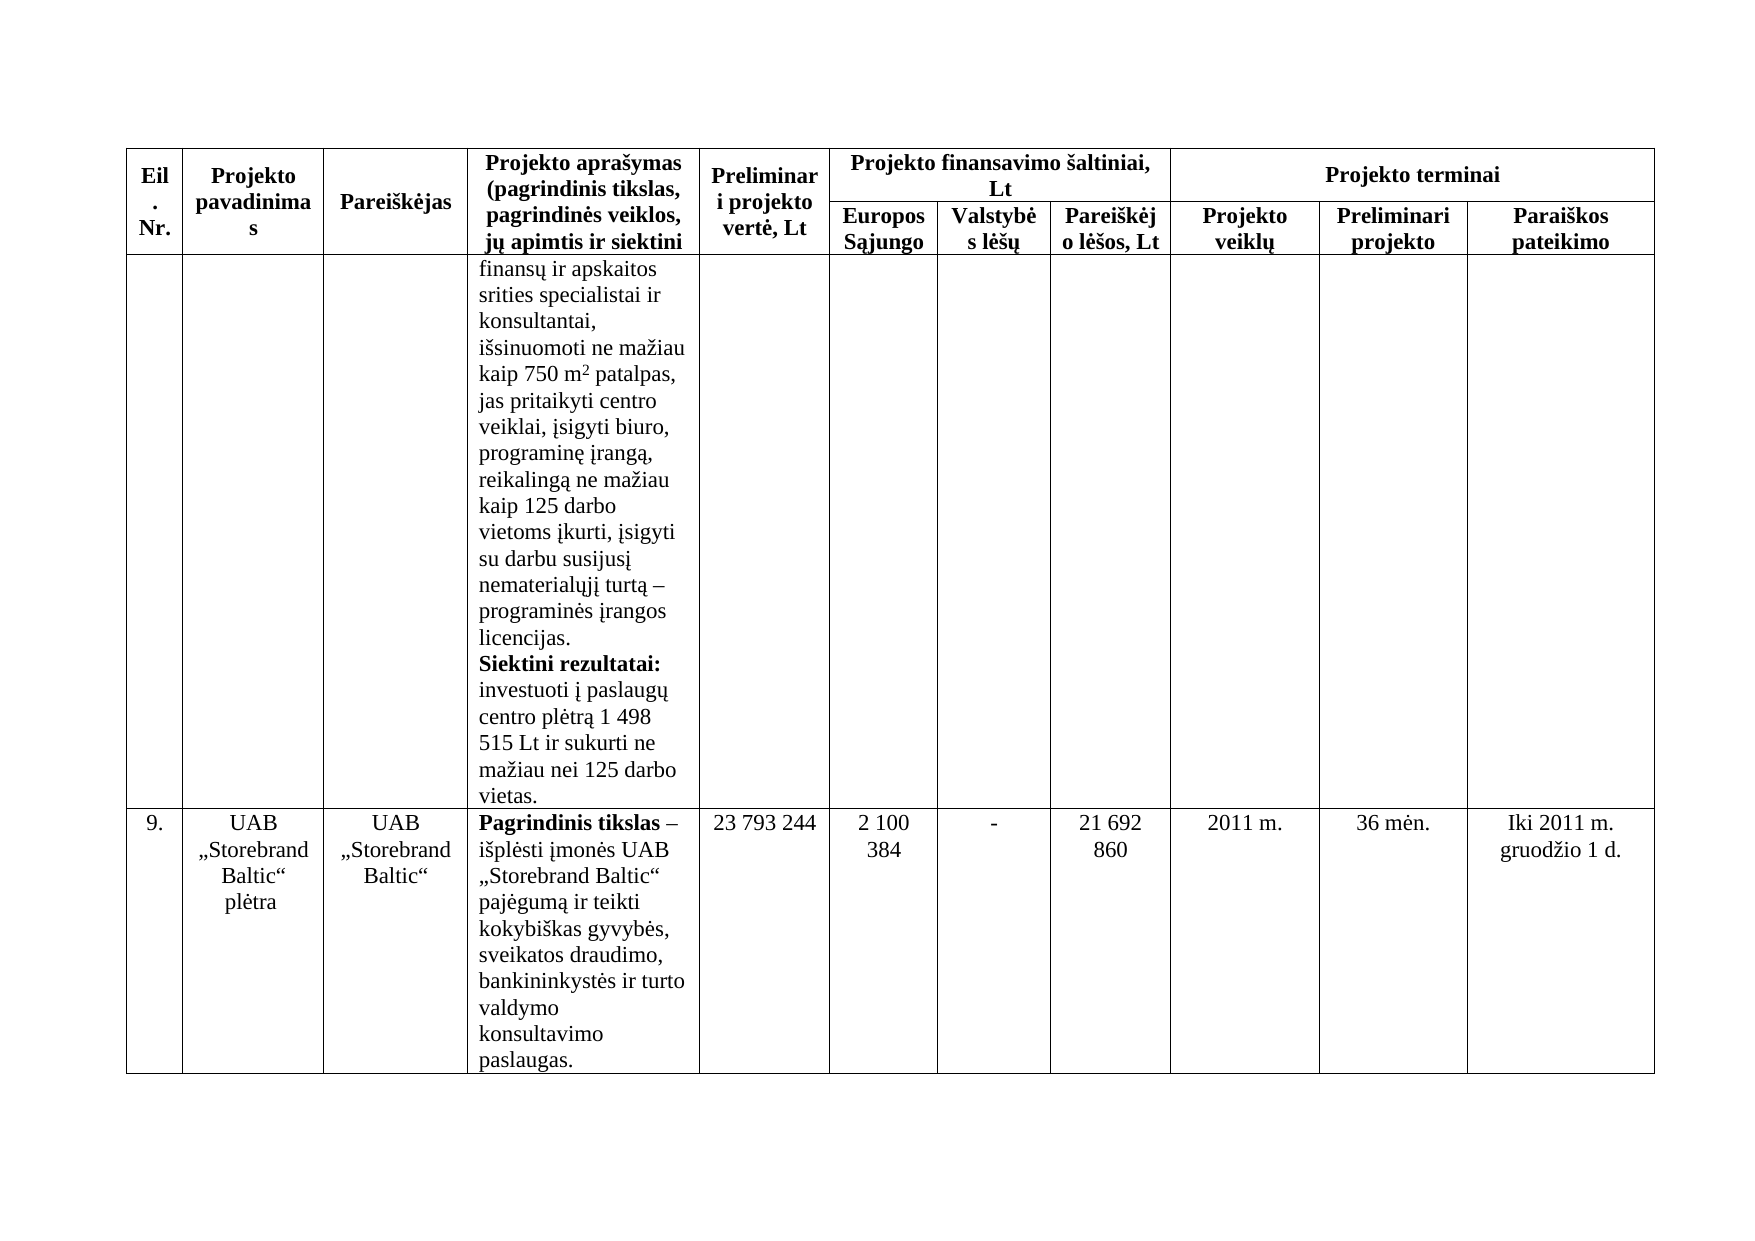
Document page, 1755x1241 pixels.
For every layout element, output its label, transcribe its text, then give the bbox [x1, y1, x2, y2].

table_cell [127, 255, 182, 808]
table_cell [324, 255, 467, 808]
table_cell 2011 m. [1171, 809, 1319, 1073]
table_cell [1051, 255, 1170, 808]
table_header Preliminari projekto vertė, Lt [700, 149, 829, 254]
table_cell 9. [127, 809, 182, 1073]
table_cell [700, 255, 829, 808]
table_cell [1468, 255, 1654, 808]
table_cell Iki 2011 m. gruodžio 1 d. [1468, 809, 1654, 1073]
table_cell UAB „Storebrand Baltic“ plėtra [183, 809, 323, 1073]
table_header Eil. Nr. [127, 149, 182, 254]
table_cell Preliminari projekto veiklų įgyvendinimo trukmė [1320, 202, 1467, 254]
table_cell Projekto veiklų įgyvendinimo pradžia [1171, 202, 1319, 254]
table_cell Pareiškėjo lėšos, Lt [1051, 202, 1170, 254]
table_cell Valstybės lėšų suma iki, Lt [938, 202, 1050, 254]
table_header Projekto pavadinimas [183, 149, 323, 254]
table_cell [1171, 255, 1319, 808]
table_cell [183, 255, 323, 808]
table_cell Paraiškos pateikimo įgyvendinančiajai institucijai terminas [1468, 202, 1654, 254]
table_cell - [938, 809, 1050, 1073]
table_header Pareiškėjas [324, 149, 467, 254]
table_cell Europos Sąjungos fondų suma iki, Lt [830, 202, 937, 254]
table_cell Pagrindinis tikslas – išplėsti įmonės UAB „Storebrand Baltic“ pajėgumą ir teikti kokybiškas gyvybės, sveikatos draudimo, bankininkystės ir turto valdymo konsultavimo paslaugas. [468, 809, 699, 1073]
table_header Projekto aprašymas (pagrindinis tikslas, pagrindinės veiklos, jų apimtis ir siektini rezultatai) [468, 149, 699, 254]
table_cell 2 100 384 [830, 809, 937, 1073]
table_cell 21 692 860 [1051, 809, 1170, 1073]
table_cell 36 mėn. [1320, 809, 1467, 1073]
table_cell - [938, 255, 1050, 808]
table_cell UAB „Storebrand Baltic“ [324, 809, 467, 1073]
table_header Projekto terminai [1171, 149, 1654, 201]
table_cell 23 793 244 [700, 809, 829, 1073]
table_cell finansų ir apskaitos srities specialistai ir konsultantai, išsinuomoti ne mažiau kaip 750 m2 patalpas, jas pritaikyti centro veiklai, įsigyti biuro, programinę įrangą, reikalingą ne mažiau kaip 125 darbo vietoms įkurti, įsigyti su darbu susijusį nematerialųjį turtą – programinės įrangos licencijas. Siektini rezultatai: investuoti į paslaugų centro plėtrą 1 498 515 Lt ir sukurti ne mažiau nei 125 darbo vietas. [468, 255, 699, 808]
table_cell [830, 255, 937, 808]
table_cell [1320, 255, 1467, 808]
table_header Projekto finansavimo šaltiniai, Lt [830, 149, 1170, 201]
